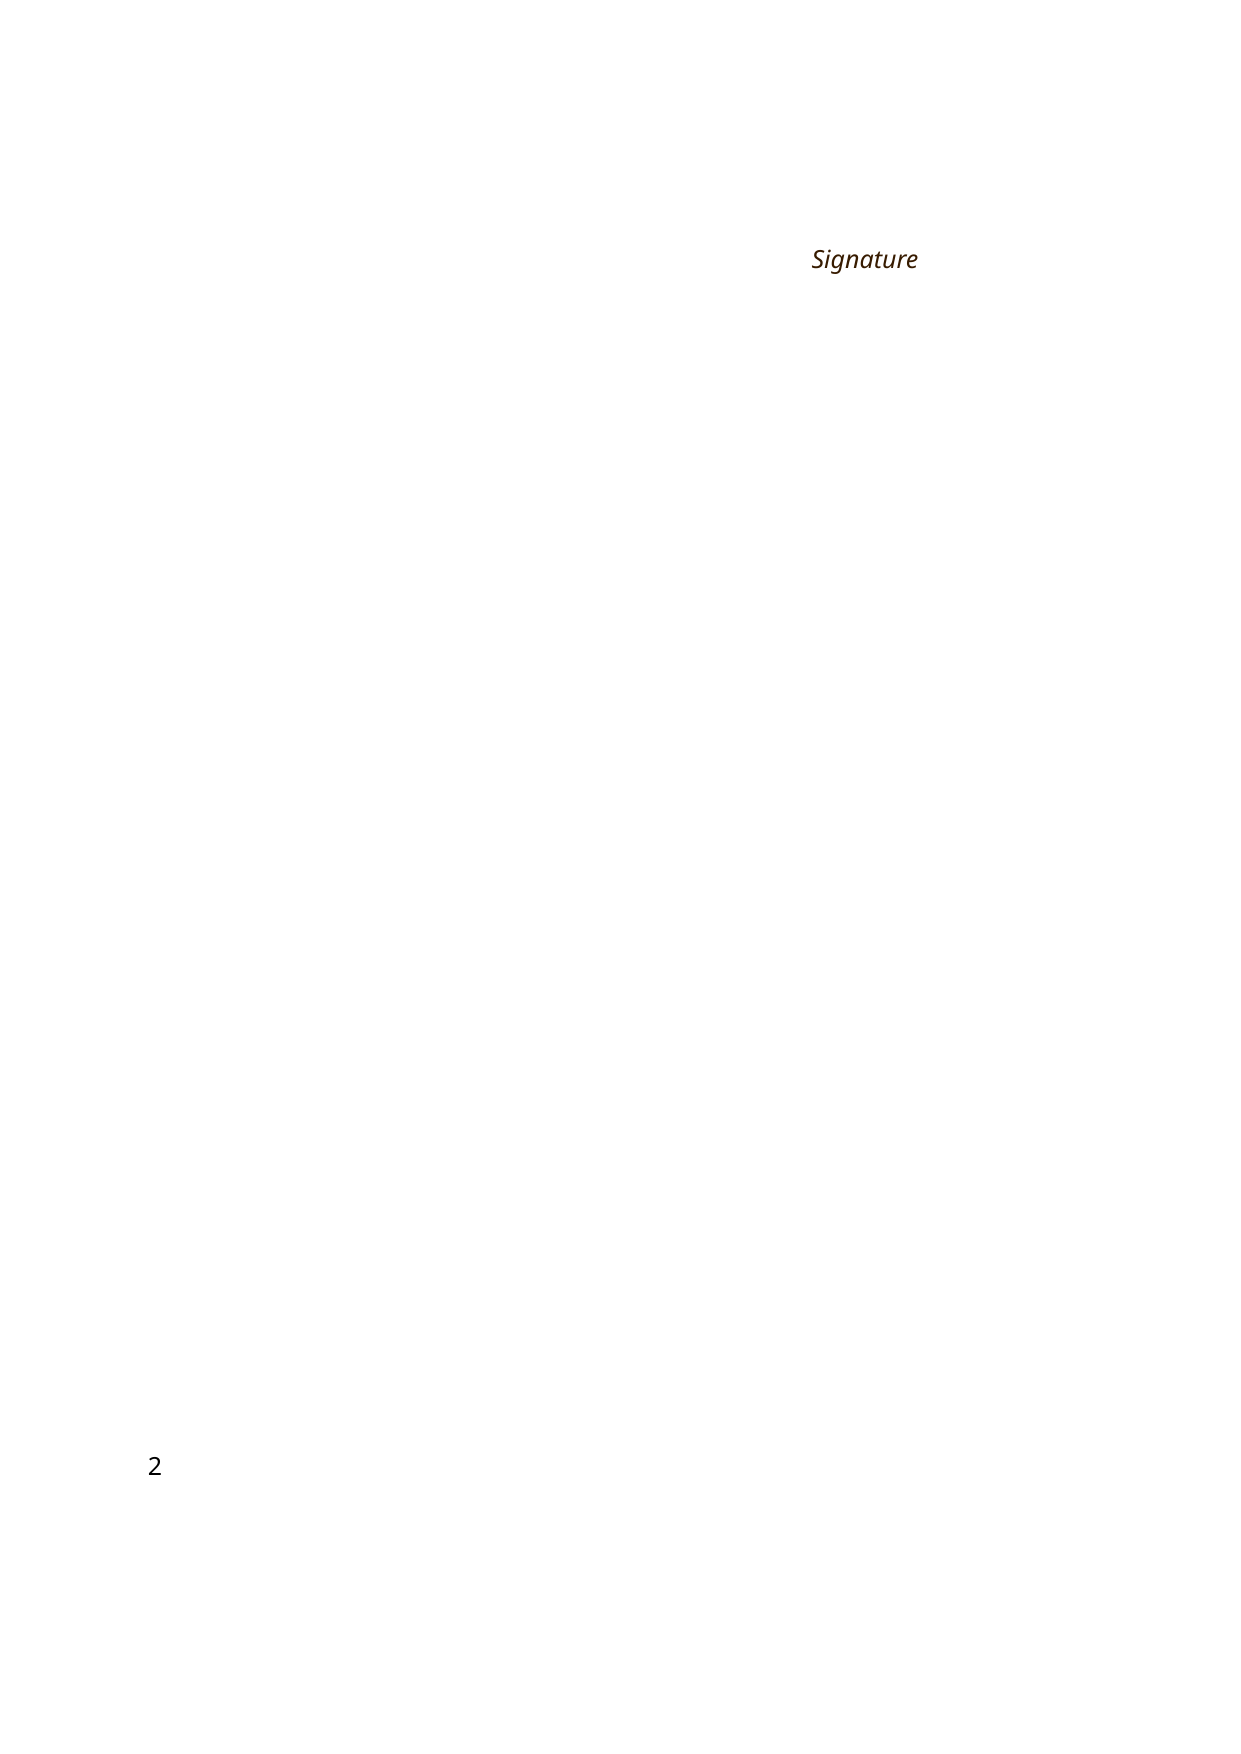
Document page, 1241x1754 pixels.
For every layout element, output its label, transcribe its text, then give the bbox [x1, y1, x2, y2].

text Signature [811, 246, 1092, 275]
